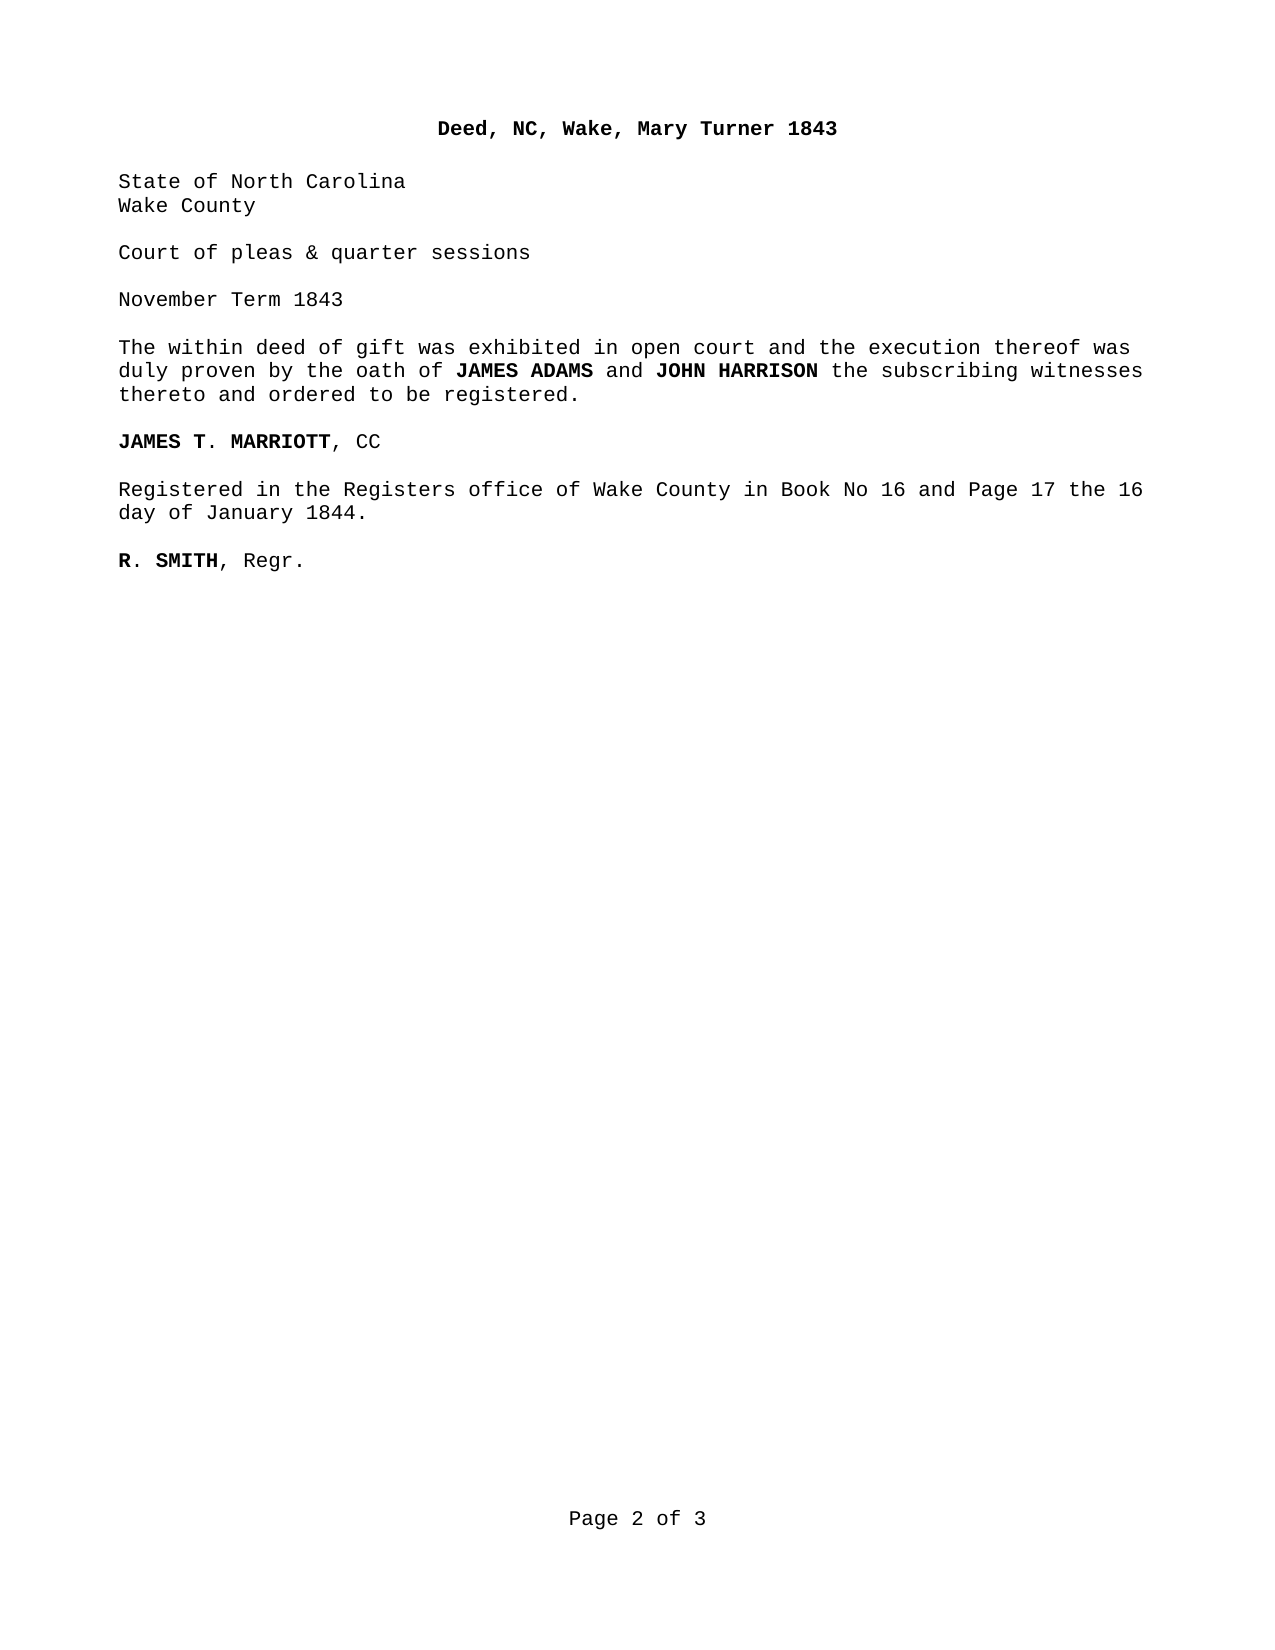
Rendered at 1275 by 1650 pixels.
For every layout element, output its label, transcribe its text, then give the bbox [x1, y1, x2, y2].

text Court of pleas & quarter sessions [118, 242, 1157, 266]
text Wake County [118, 195, 1157, 218]
text R. Smith, Regr. [118, 549, 1157, 573]
text November Term 1843 [118, 289, 1157, 313]
text Registered in the Registers office of Wake County in Book No 16 and Page 17 the 16 day of January 1844. [118, 479, 1157, 526]
text James T. Marriott, CC [118, 431, 1157, 455]
text State of North Carolina [118, 171, 1157, 195]
text The within deed of gift was exhibited in open court and the execution thereof was duly proven by the oath of James Adams and John Harrison the subscribing witnesses thereto and ordered to be registered. [118, 337, 1157, 408]
